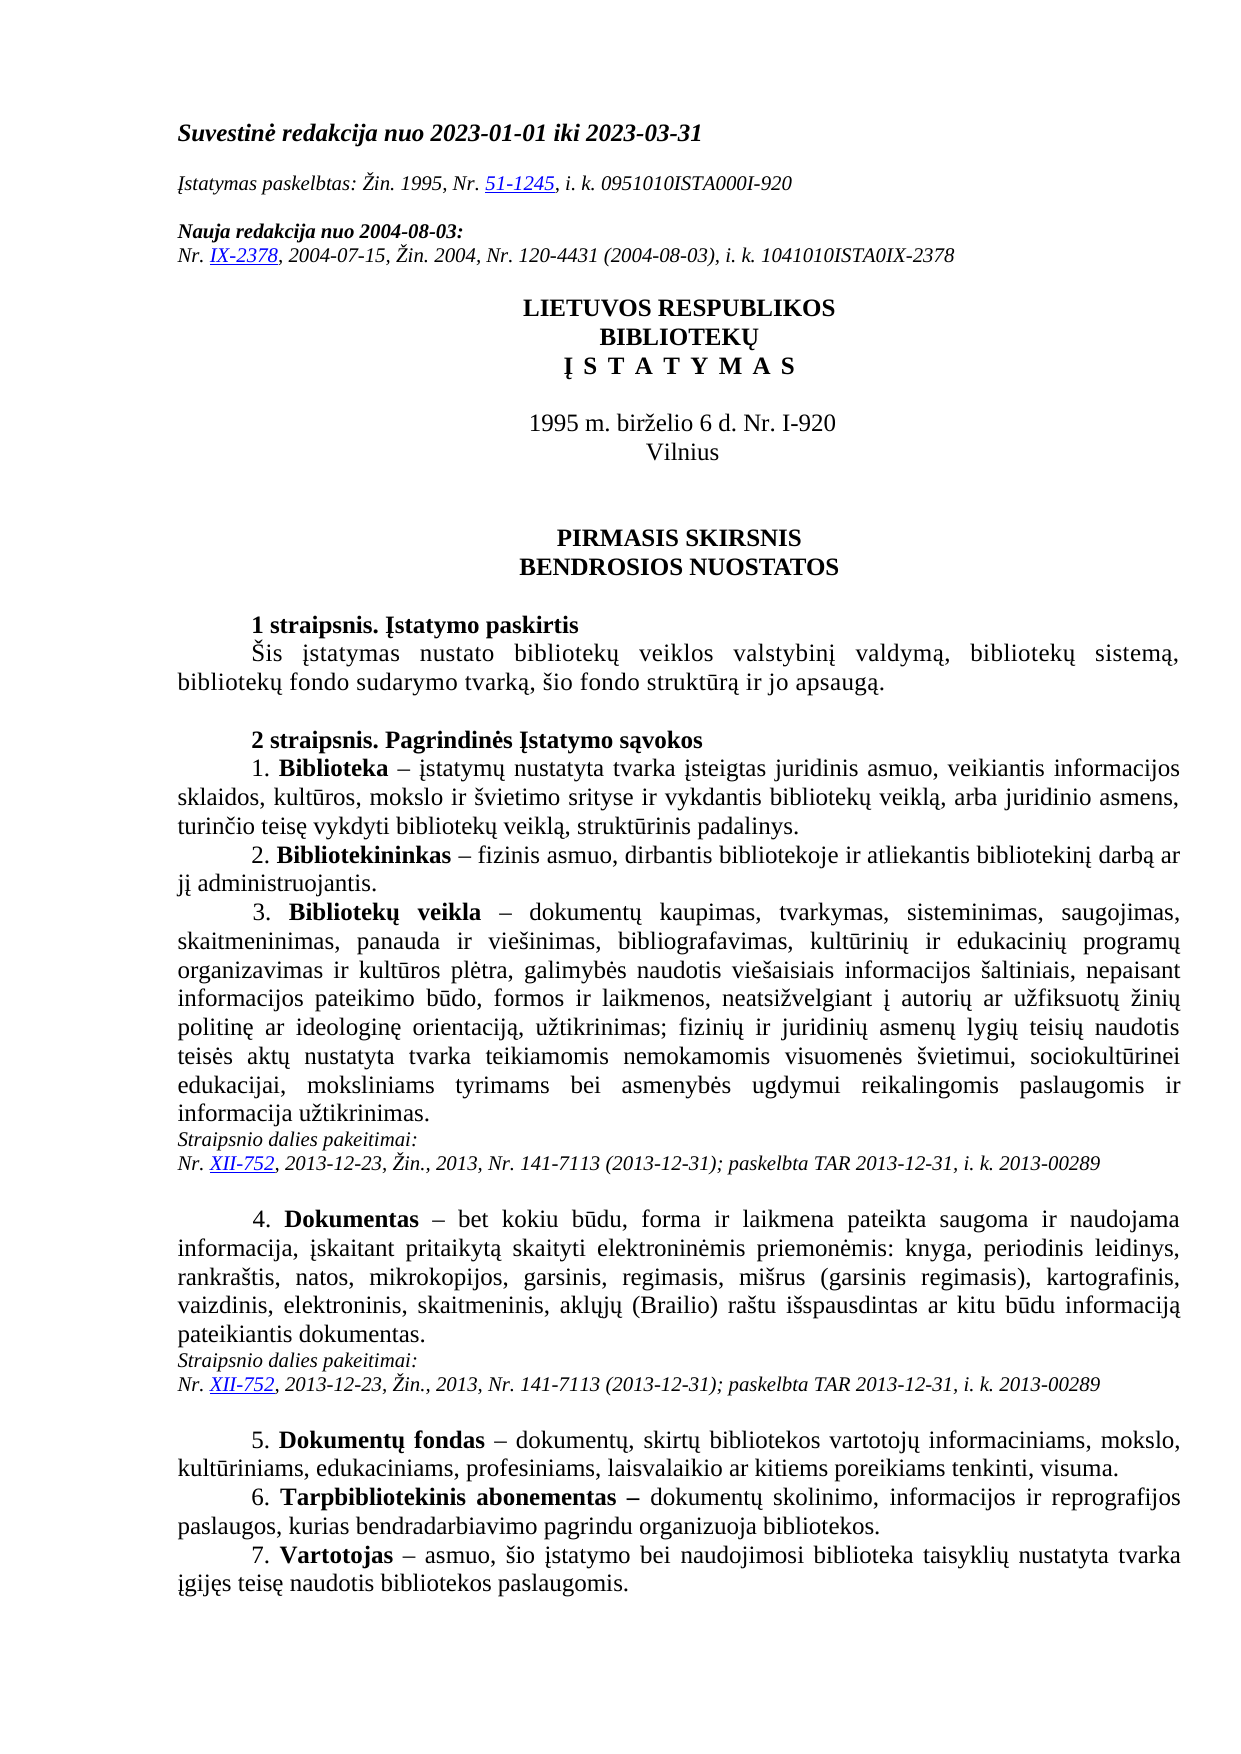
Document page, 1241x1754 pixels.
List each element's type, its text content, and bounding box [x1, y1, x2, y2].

text Straipsnio dalies pakeitimai: [177, 1348, 1181, 1372]
text Nauja redakcija nuo 2004-08-03: [177, 219, 1181, 243]
text Įstatymas paskelbtas: Žin. 1995, Nr. 51-1245, i. k. 0951010ISTA000I-920 [177, 171, 1181, 195]
text 2 straipsnis. Pagrindinės Įstatymo sąvokos [177, 725, 1181, 753]
text 3. Bibliotekų veikla – dokumentų kaupimas, tvarkymas, sisteminimas, saugojimas, skaitmeninimas, panauda ir viešinimas, bibliografavimas, kultūrinių ir edukacinių programų organizavimas ir kultūros plėtra, galimybės naudotis viešaisiais informacijos šaltiniais, nepaisant informacijos pateikimo būdo, formos ir laikmenos, neatsižvelgiant į autorių ar užfiksuotų žinių politinę ar ideologinę orientaciją, užtikrinimas; fizinių ir juridinių asmenų lygių teisių naudotis teisės aktų nustatyta tvarka teikiamomis nemokamomis visuomenės švietimui, sociokultūrinei edukacijai, moksliniams tyrimams bei asmenybės ugdymui reikalingomis paslaugomis ir informacija užtikrinimas. [177, 897, 1181, 1127]
text 1995 m. birželio 6 d. Nr. I-920 [177, 408, 1181, 437]
text 5. Dokumentų fondas – dokumentų, skirtų bibliotekos vartotojų informaciniams, mokslo, kultūriniams, edukaciniams, profesiniams, laisvalaikio ar kitiems poreikiams tenkinti, visuma. [177, 1425, 1181, 1482]
text BENDROSIOS NUOSTATOS [177, 552, 1181, 581]
text LIETUVOS RESPUBLIKOS BIBLIOTEKŲ Į S T A T Y M A S [177, 293, 1181, 380]
text 2. Bibliotekininkas – fizinis asmuo, dirbantis bibliotekoje ir atliekantis bibliotekinį darbą ar jį administruojantis. [177, 840, 1181, 897]
text Šis įstatymas nustato bibliotekų veiklos valstybinį valdymą, bibliotekų sistemą, bibliotekų fondo sudarymo tvarką, šio fondo struktūrą ir jo apsaugą. [177, 638, 1181, 696]
text Nr. XII-752, 2013-12-23, Žin., 2013, Nr. 141-7113 (2013-12-31); paskelbta TAR 2013-12-31, i. k. 2013-00289 [177, 1372, 1181, 1396]
text 1 straipsnis. Įstatymo paskirtis [177, 610, 1181, 638]
text Straipsnio dalies pakeitimai: [177, 1127, 1181, 1151]
text Vilnius [177, 437, 1181, 466]
text Nr. XII-752, 2013-12-23, Žin., 2013, Nr. 141-7113 (2013-12-31); paskelbta TAR 2013-12-31, i. k. 2013-00289 [177, 1151, 1181, 1175]
text PIRMASIS SKIRSNIS [177, 523, 1181, 552]
text Nr. IX-2378, 2004-07-15, Žin. 2004, Nr. 120-4431 (2004-08-03), i. k. 1041010ISTA0IX-2378 [177, 243, 1181, 267]
text 7. Vartotojas – asmuo, šio įstatymo bei naudojimosi biblioteka taisyklių nustatyta tvarka įgijęs teisę naudotis bibliotekos paslaugomis. [177, 1540, 1181, 1597]
text 6. Tarpbibliotekinis abonementas – dokumentų skolinimo, informacijos ir reprografijos paslaugos, kurias bendradarbiavimo pagrindu organizuoja bibliotekos. [177, 1482, 1181, 1540]
text 4. Dokumentas – bet kokiu būdu, forma ir laikmena pateikta saugoma ir naudojama informacija, įskaitant pritaikytą skaityti elektroninėmis priemonėmis: knyga, periodinis leidinys, rankraštis, natos, mikrokopijos, garsinis, regimasis, mišrus (garsinis regimasis), kartografinis, vaizdinis, elektroninis, skaitmeninis, aklųjų (Brailio) raštu išspausdintas ar kitu būdu informaciją pateikiantis dokumentas. [177, 1204, 1181, 1348]
text Suvestinė redakcija nuo 2023-01-01 iki 2023-03-31 [177, 118, 1181, 147]
text 1. Biblioteka – įstatymų nustatyta tvarka įsteigtas juridinis asmuo, veikiantis informacijos sklaidos, kultūros, mokslo ir švietimo srityse ir vykdantis bibliotekų veiklą, arba juridinio asmens, turinčio teisę vykdyti bibliotekų veiklą, struktūrinis padalinys. [177, 753, 1181, 840]
